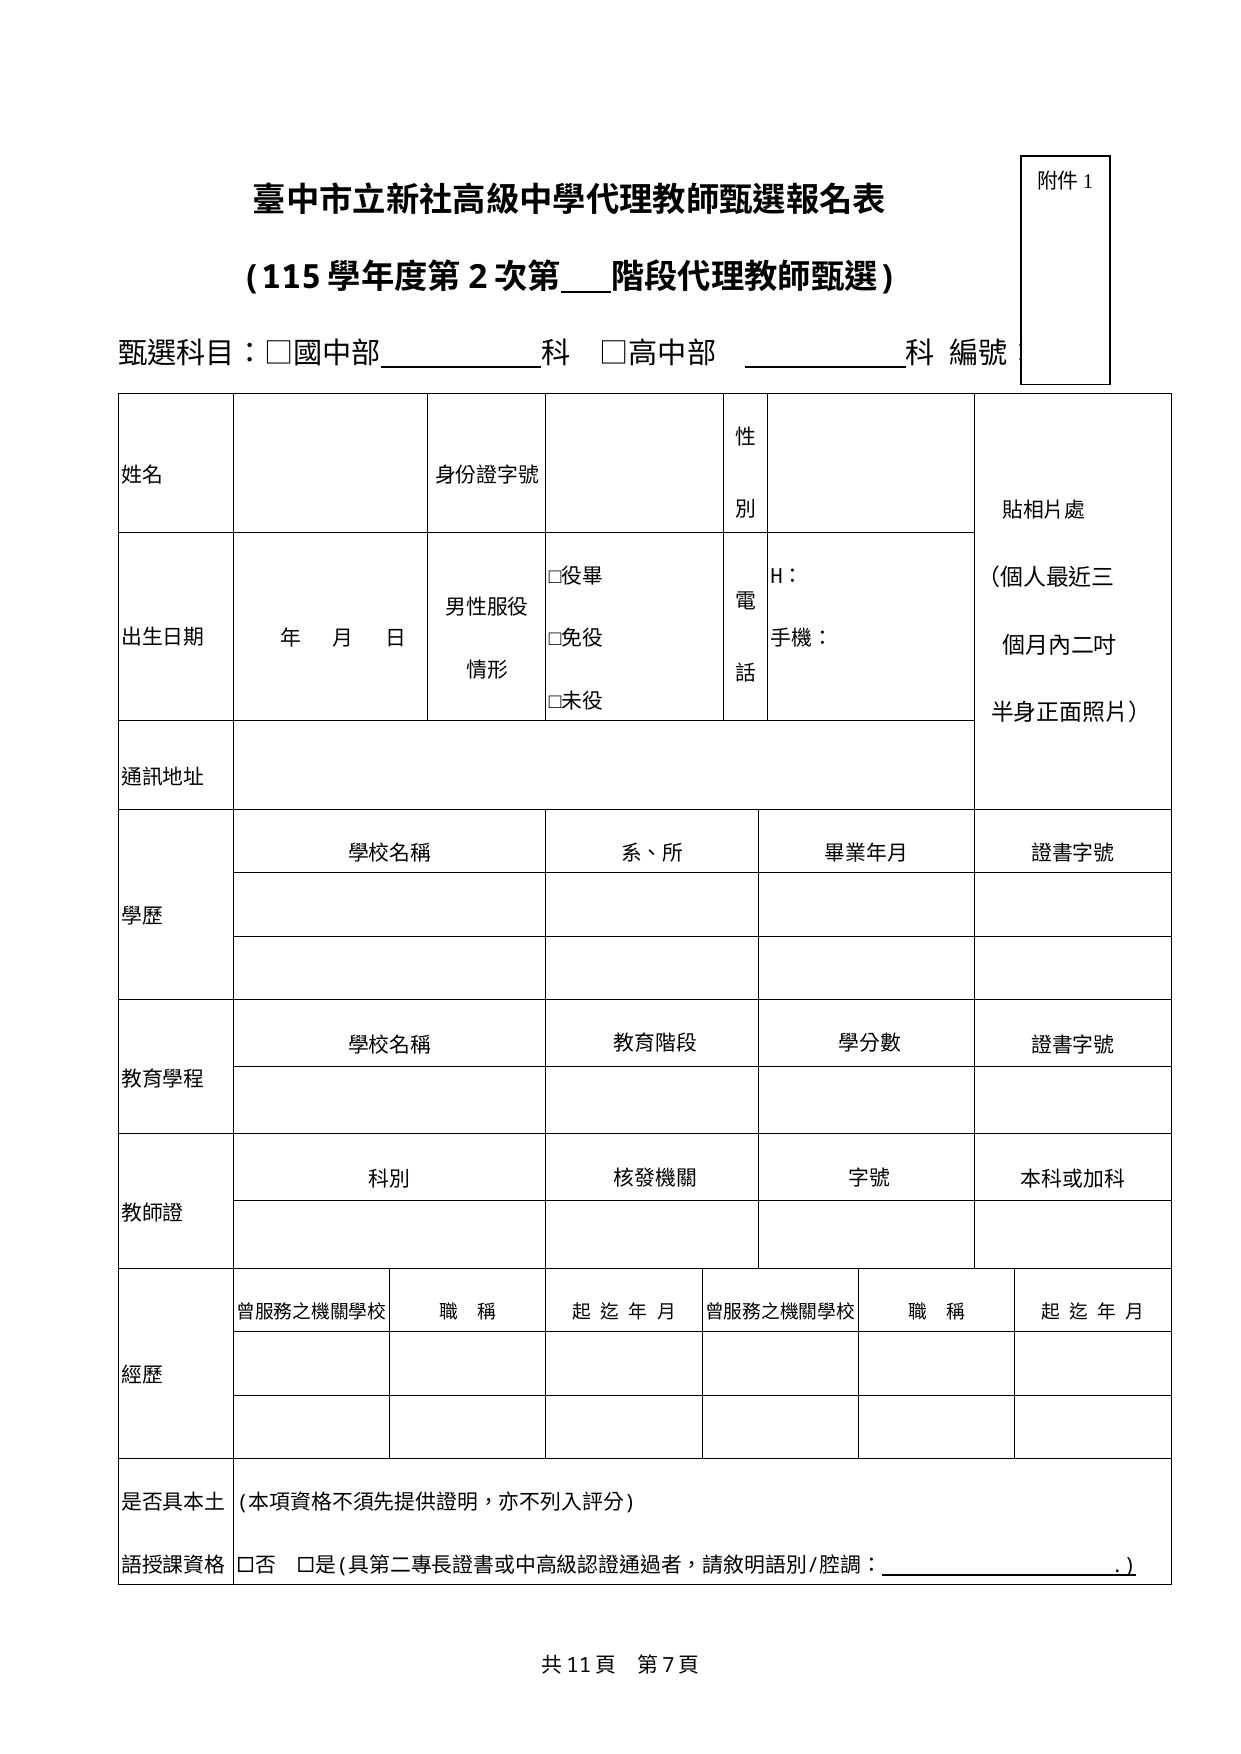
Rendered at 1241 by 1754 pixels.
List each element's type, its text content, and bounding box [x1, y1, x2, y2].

table_cell □役畢 □免役 □未役 [546, 533, 723, 720]
table_cell [759, 937, 974, 999]
table_cell [975, 1067, 1171, 1133]
table_cell 本科或加科 [975, 1134, 1171, 1200]
table_header [234, 394, 427, 532]
table_cell 畢業年月 [759, 810, 974, 872]
table_cell 通訊地址 [119, 721, 233, 808]
table_header 姓名 [119, 394, 233, 532]
text 臺中市立新社高級中學代理教師甄選報名表 [118, 155, 1020, 218]
table_cell 曾服務之機關學校 [703, 1269, 858, 1331]
table_cell 字號 [759, 1134, 974, 1200]
table_cell 男性服役 情形 [428, 533, 545, 720]
table_cell [234, 1332, 389, 1394]
table_cell 證書字號 [975, 1000, 1171, 1066]
text 甄選科目：□國中部 科 □高中部 科 編號： [118, 309, 1020, 372]
table_cell [234, 1396, 389, 1458]
table_cell 學校名稱 [234, 810, 545, 872]
table_cell [975, 937, 1171, 999]
table_cell (本項資格不須先提供證明，亦不列入評分) 否 是(具第二專長證書或中高級認證通過者，請敘明語別/腔調： .) [234, 1459, 1171, 1584]
table_cell 學校名稱 [234, 1000, 545, 1066]
text 臺中市立新社高級中學代理教師甄選報名表 [1022, 157, 1109, 384]
text (115學年度第2次第 階段代理教師甄選) [118, 232, 1020, 295]
table_cell [759, 1067, 974, 1133]
table_cell 曾服務之機關學校 [234, 1269, 389, 1331]
table_cell 年 月 日 [234, 533, 427, 720]
table_cell H： 手機： [768, 533, 974, 720]
table_cell 系、所 [546, 810, 758, 872]
table_cell [234, 873, 545, 936]
table_cell 學分數 [759, 1000, 974, 1066]
table_cell 學歷 [119, 810, 233, 999]
table_cell 經歷 [119, 1269, 233, 1458]
table_cell [759, 873, 974, 936]
table_cell [234, 937, 545, 999]
table_cell 教師證 [119, 1134, 233, 1267]
text [1111, 232, 1122, 295]
table_cell [859, 1332, 1014, 1394]
table_cell [546, 1067, 758, 1133]
text 臺中市立新社高級中學代理教師甄選報名表 [1111, 155, 1122, 218]
table_header 性別 [724, 394, 767, 532]
table_cell 職 稱 [859, 1269, 1014, 1331]
table_cell 是否具本土語授課資格 [119, 1459, 233, 1584]
table_cell 起 迄 年 月 [546, 1269, 702, 1331]
table_header 貼相片處 （個人最近三 個月內二吋 半身正面照片） [975, 394, 1171, 808]
table_cell [546, 937, 758, 999]
table_header [768, 394, 974, 532]
table_cell [234, 1201, 545, 1267]
table_cell [759, 1201, 974, 1267]
table_cell [975, 873, 1171, 936]
table_cell 教育學程 [119, 1000, 233, 1133]
table_cell [859, 1396, 1014, 1458]
table_cell [234, 721, 974, 808]
table_cell [390, 1332, 545, 1394]
table_cell [975, 1201, 1171, 1267]
table_cell [546, 873, 758, 936]
table_cell 教育階段 [546, 1000, 758, 1066]
table_cell [1015, 1396, 1171, 1458]
table_cell [703, 1332, 858, 1394]
table_cell 科別 [234, 1134, 545, 1200]
table_cell [703, 1396, 858, 1458]
text 甄選科目：□國中部 科 □高中部 科 編號： [1111, 309, 1122, 372]
table_header 身份證字號 [428, 394, 545, 532]
table_cell 證書字號 [975, 810, 1171, 872]
table_cell [1015, 1332, 1171, 1394]
table_cell 起 迄 年 月 [1015, 1269, 1171, 1331]
table_cell 電話 [724, 533, 767, 720]
table_header [546, 394, 723, 532]
table_cell 核發機關 [546, 1134, 758, 1200]
table_cell 出生日期 [119, 533, 233, 720]
table_cell 職 稱 [390, 1269, 545, 1331]
table_cell [546, 1201, 758, 1267]
table_cell [546, 1396, 702, 1458]
text 附件1 [1037, 164, 1094, 194]
table_cell [234, 1067, 545, 1133]
table_cell [390, 1396, 545, 1458]
table_cell [546, 1332, 702, 1394]
